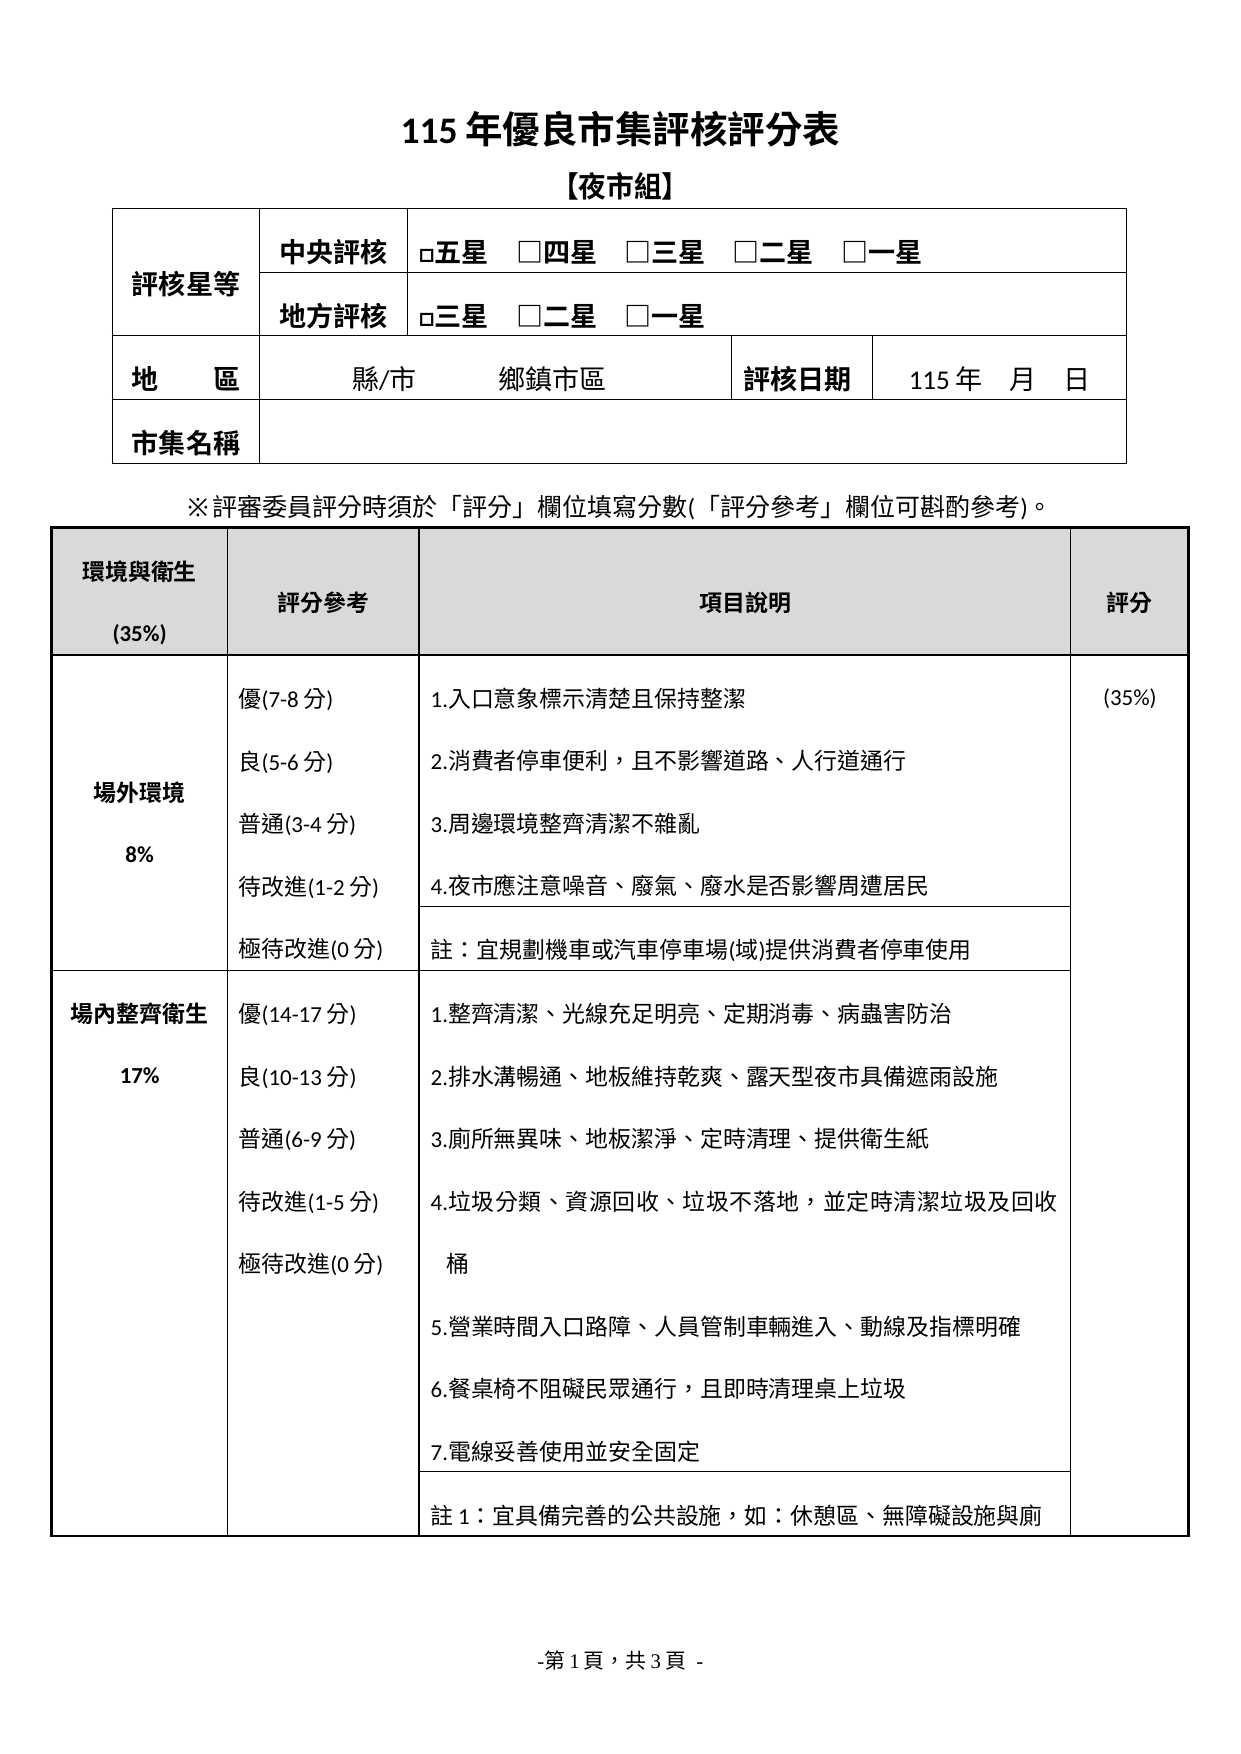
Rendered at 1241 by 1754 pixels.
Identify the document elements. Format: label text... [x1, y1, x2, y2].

table_cell □三星 □二星 □一星 [408, 273, 1126, 335]
table_cell 地 區 [113, 336, 259, 399]
table_cell 市集名稱 [113, 400, 259, 462]
table_header □五星 □四星 □三星 □二星 □一星 [408, 209, 1126, 272]
table_cell 優(7-8分) 良(5-6分) 普通(3-4分) 待改進(1-2分) 極待改進(0分) [228, 656, 418, 970]
table_header 評分參考 [228, 529, 418, 654]
table_cell 場外環境 8% [53, 656, 227, 970]
table_cell 評核日期 [732, 336, 872, 399]
table_cell 註：宜規劃機車或汽車停車場(域)提供消費者停車使用 [420, 907, 1070, 970]
subtitle 115年優良市集評核評分表 [112, 100, 1128, 154]
table_cell 縣/市 鄉鎮市區 [260, 336, 731, 399]
text ※評審委員評分時須於「評分」欄位填寫分數(「評分參考」欄位可斟酌參考)。 [112, 463, 1128, 526]
table_cell 優(14-17分) 良(10-13分) 普通(6-9分) 待改進(1-5分) 極待改進(0分) [228, 971, 418, 1535]
table_header 評分 [1071, 529, 1187, 654]
table_cell 地方評核 [260, 273, 407, 335]
table_header 環境與衛生(35%) [53, 529, 227, 654]
table_header 評核星等 [113, 209, 259, 335]
table_cell 1.整齊清潔、光線充足明亮、定期消毒、病蟲害防治 2.排水溝暢通、地板維持乾爽、露天型夜市具備遮雨設施 3.廁所無異味、地板潔淨、定時清理、提供衛生紙 4.垃圾分類、資源回收、垃圾不落地，並定時清潔垃圾及回收桶 5.營業時間入口路障、人員管制車輛進入、動線及指標明確 6.餐桌椅不阻礙民眾通行，且即時清理桌上垃圾 7.電線妥善使用並安全固定 [420, 971, 1070, 1471]
table_cell (35%) [1071, 656, 1187, 1535]
table_cell 115年 月 日 [873, 336, 1126, 399]
table_header 中央評核 [260, 209, 407, 272]
table_cell 註1：宜具備完善的公共設施，如：休憩區、無障礙設施與廁 [420, 1472, 1070, 1535]
table_cell 1.入口意象標示清楚且保持整潔 2.消費者停車便利，且不影響道路、人行道通行 3.周邊環境整齊清潔不雜亂 4.夜市應注意噪音、廢氣、廢水是否影響周遭居民 [420, 656, 1070, 906]
table_cell 場內整齊衛生 17% [53, 971, 227, 1535]
table_cell [260, 400, 1126, 462]
table_header 項目說明 [420, 529, 1070, 654]
text 【夜市組】 [112, 154, 1128, 208]
